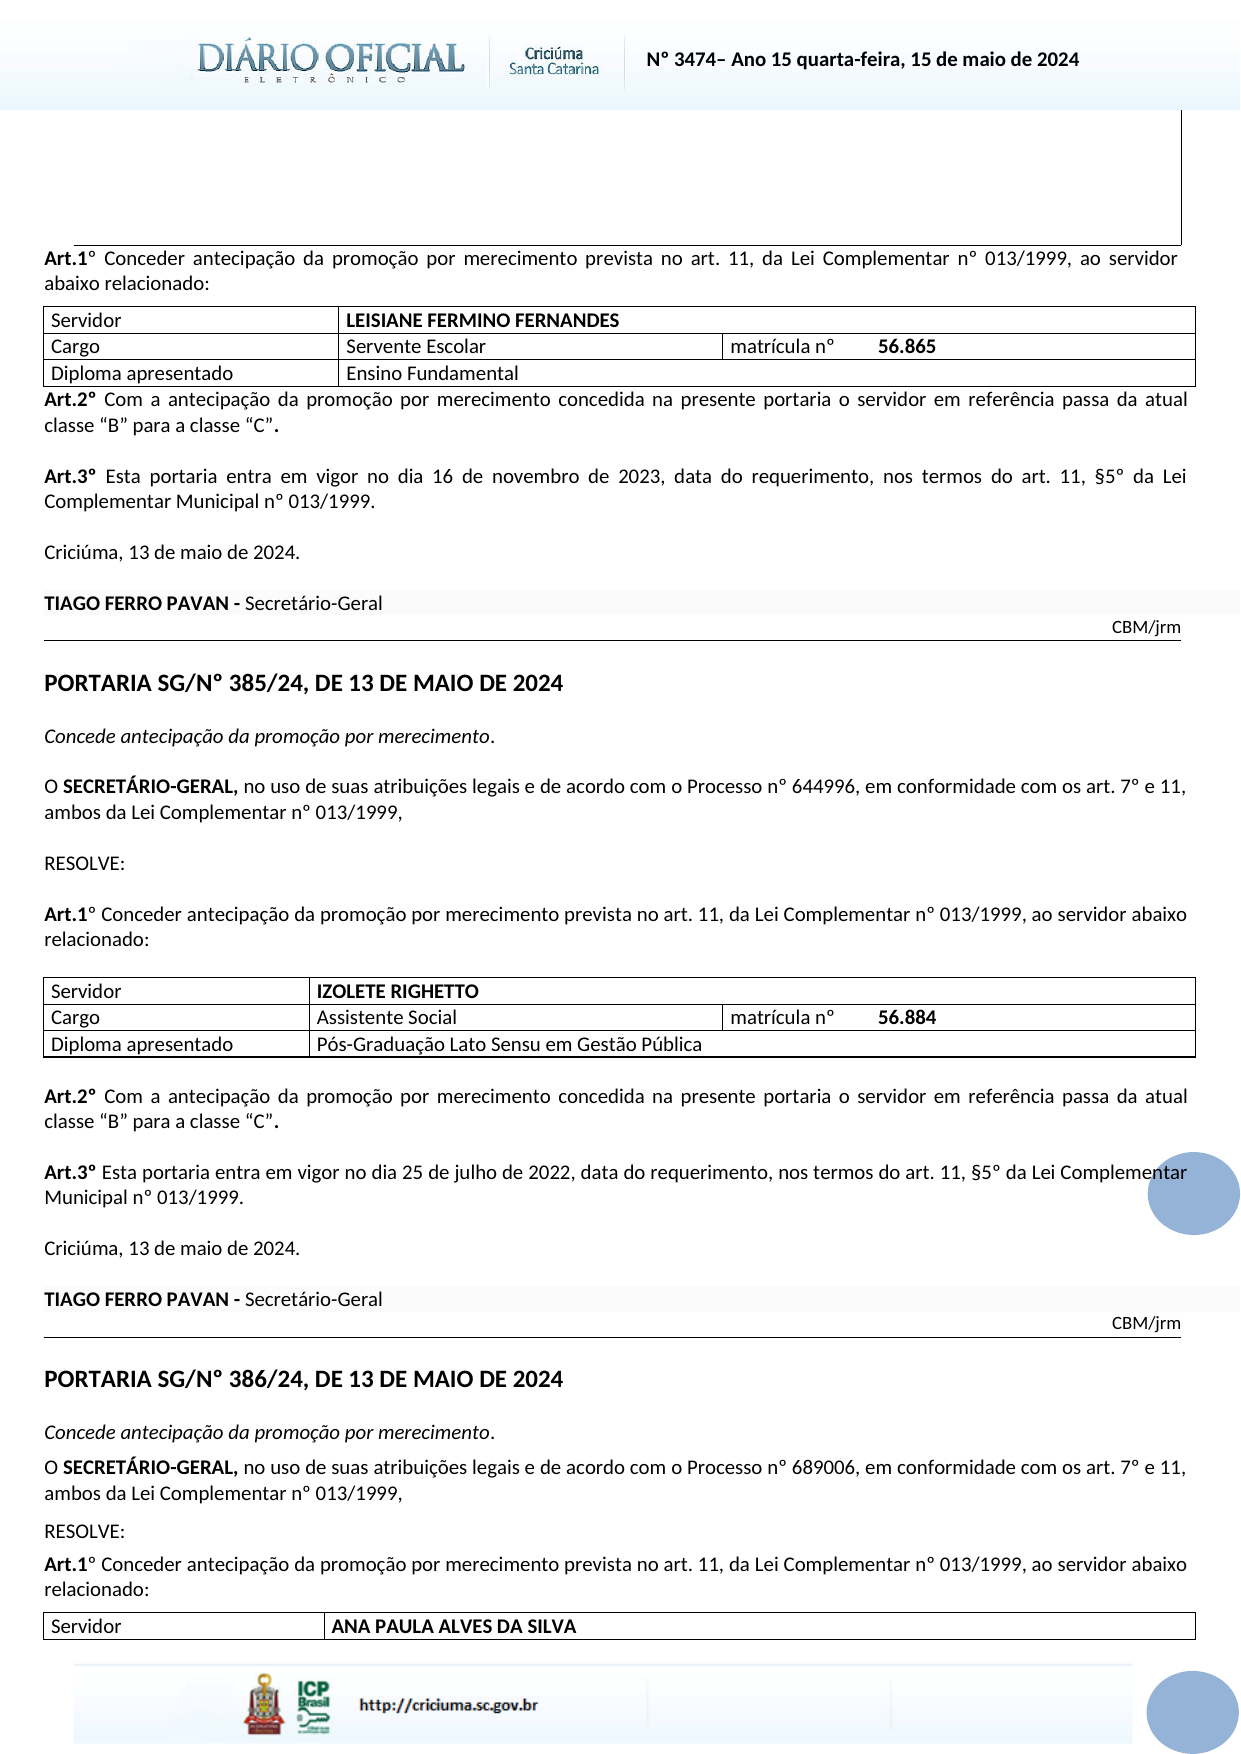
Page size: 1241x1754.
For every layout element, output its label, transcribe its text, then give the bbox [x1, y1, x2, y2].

text RESOLVE: [44, 1518, 1189, 1543]
table_cell Ensino Fundamental [339, 360, 1195, 386]
text RESOLVE: [44, 850, 1189, 875]
text CBM/jrm [44, 615, 1181, 640]
text Art.1º Conceder antecipação da promoção por merecimento prevista no art. 11, da Lei Complementar nº 013/1999, ao servidor abaixo relacionado: [44, 245, 1181, 296]
table_cell Servente Escolar [339, 334, 722, 359]
text PORTARIA SG/Nº 385/24, DE 13 DE MAIO DE 2024 [44, 667, 1181, 697]
text Art.1º Conceder antecipação da promoção por merecimento prevista no art. 11, da Lei Complementar nº 013/1999, ao servidor abaixo relacionado: [44, 901, 1189, 952]
text O SECRETÁRIO-GERAL, no uso de suas atribuições legais e de acordo com o Processo nº 689006, em conformidade com os art. 7º e 11, ambos da Lei Complementar nº 013/1999, [44, 1454, 1189, 1505]
text Art.3º Esta portaria entra em vigor no dia 16 de novembro de 2023, data do requerimento, nos termos do art. 11, §5º da Lei Complementar Municipal nº 013/1999. [44, 463, 1189, 514]
text Concede antecipação da promoção por merecimento. [44, 1419, 1189, 1444]
text Art.3º Esta portaria entra em vigor no dia 25 de julho de 2022, data do requerimento, nos termos do art. 11, §5º da Lei Complementar Municipal nº 013/1999. [44, 1159, 1166, 1210]
text O SECRETÁRIO-GERAL, no uso de suas atribuições legais e de acordo com o Processo nº 644996, em conformidade com os art. 7º e 11, ambos da Lei Complementar nº 013/1999, [44, 774, 1189, 824]
table_header IZOLETE RIGHETTO [310, 978, 1195, 1003]
table_header Servidor [44, 307, 338, 333]
table_cell Cargo [44, 1005, 309, 1030]
table_header Servidor [44, 1613, 324, 1639]
text TIAGO FERRO PAVAN - Secretário-Geral [44, 590, 1240, 615]
table_cell 56.884 [871, 1005, 1195, 1030]
table_header ANA PAULA ALVES DA SILVA [325, 1613, 1195, 1639]
table_cell matrícula nº [723, 1005, 871, 1030]
table_header Servidor [44, 978, 309, 1003]
text Concede antecipação da promoção por merecimento. [44, 723, 1189, 748]
text Criciúma, 13 de maio de 2024. [44, 539, 1189, 564]
table_cell 56.865 [871, 334, 1195, 359]
text PORTARIA SG/Nº 386/24, DE 13 DE MAIO DE 2024 [44, 1363, 1181, 1393]
text Criciúma, 13 de maio de 2024. [44, 1235, 1189, 1261]
text Art.1º Conceder antecipação da promoção por merecimento prevista no art. 11, da Lei Complementar nº 013/1999, ao servidor abaixo relacionado: [44, 1551, 1189, 1602]
table_cell Cargo [44, 334, 338, 359]
table_header LEISIANE FERMINO FERNANDES [339, 307, 1195, 333]
table_cell Diploma apresentado [44, 1031, 309, 1056]
table_cell Pós-Graduação Lato Sensu em Gestão Pública [310, 1031, 1195, 1056]
table_cell Diploma apresentado [44, 360, 338, 386]
text Art.2º Com a antecipação da promoção por merecimento concedida na presente portaria o servidor em referência passa da atual classe “B” para a classe “C”. [44, 1083, 1189, 1134]
text Art.2º Com a antecipação da promoção por merecimento concedida na presente portaria o servidor em referência passa da atual classe “B” para a classe “C”. [44, 387, 1189, 437]
table_cell Assistente Social [310, 1005, 722, 1030]
text CBM/jrm [44, 1312, 1181, 1337]
text TIAGO FERRO PAVAN - Secretário-Geral [44, 1286, 1240, 1312]
table_cell matrícula nº [723, 334, 871, 359]
